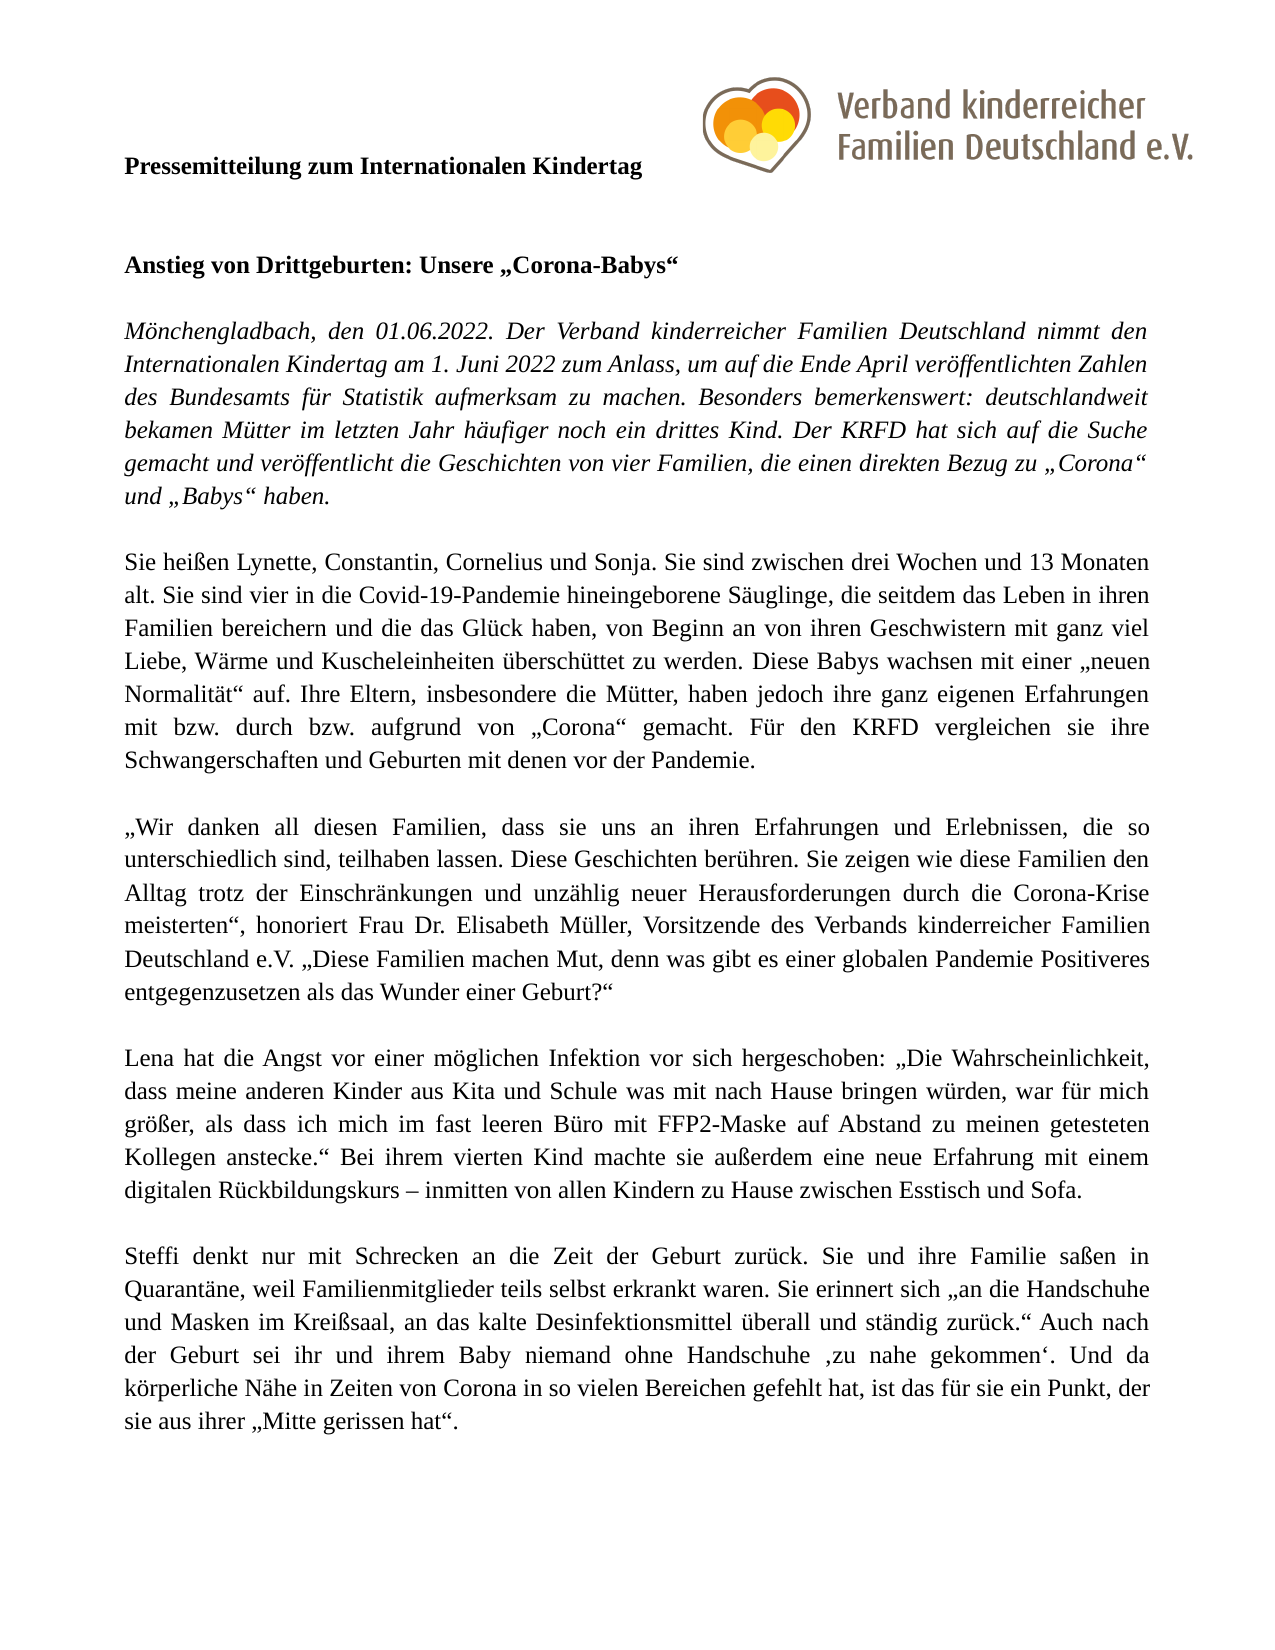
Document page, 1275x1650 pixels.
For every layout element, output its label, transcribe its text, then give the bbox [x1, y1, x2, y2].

text „Wir danken all diesen Familien, dass sie uns an ihren Erfahrungen und Erlebnissen, die so unterschiedlich sind, teilhaben lassen. Diese Geschichten berühren. Sie zeigen wie diese Familien den Alltag trotz der Einschränkungen und unzählig neuer Herausforderungen durch die Corona-Krise meisterten“, honoriert Frau Dr. Elisabeth Müller, Vorsitzende des Verbands kinderreicher Familien Deutschland e.V. „Diese Familien machen Mut, denn was gibt es einer globalen Pandemie Positiveres entgegenzusetzen als das Wunder einer Geburt?“ [124, 812, 1151, 1005]
text Steffi denkt nur mit Schrecken an die Zeit der Geburt zurück. Sie und ihre Familie saßen in Quarantäne, weil Familienmitglieder teils selbst erkrankt waren. Sie erinnert sich „an die Handschuhe und Masken im Kreißsaal, an das kalte Desinfektionsmittel überall und ständig zurück.“ Auch nach der Geburt sei ihr und ihrem Baby niemand ohne Handschuhe ‚zu nahe gekommen‘. Und da körperliche Nähe in Zeiten von Corona in so vielen Bereichen gefehlt hat, ist das für sie ein Punkt, der sie aus ihrer „Mitte gerissen hat“. [124, 1241, 1151, 1435]
text Sie heißen Lynette, Constantin, Cornelius und Sonja. Sie sind zwischen drei Wochen und 13 Monaten alt. Sie sind vier in die Covid-19-Pandemie hineingeborene Säuglinge, die seitdem das Leben in ihren Familien bereichern und die das Glück haben, von Beginn an von ihren Geschwistern mit ganz viel Liebe, Wärme und Kuscheleinheiten überschüttet zu werden. Diese Babys wachsen mit einer „neuen Normalität“ auf. Ihre Eltern, insbesondere die Mütter, haben jedoch ihre ganz eigenen Erfahrungen mit bzw. durch bzw. aufgrund von „Corona“ gemacht. Für den KRFD vergleichen sie ihre Schwangerschaften und Geburten mit denen vor der Pandemie. [124, 547, 1151, 774]
text Anstieg von Drittgeburten: Unsere „Corona-Babys“ [124, 250, 1151, 279]
picture [702, 77, 1193, 173]
text Pressemitteilung zum Internationalen Kindertag [124, 151, 1151, 180]
text Mönchengladbach, den 01.06.2022. Der Verband kinderreicher Familien Deutschland nimmt den Internationalen Kindertag am 1. Juni 2022 zum Anlass, um auf die Ende April veröffentlichten Zahlen des Bundesamts für Statistik aufmerksam zu machen. Besonders bemerkenswert: deutschlandweit bekamen Mütter im letzten Jahr häufiger noch ein drittes Kind. Der KRFD hat sich auf die Suche gemacht und veröffentlicht die Geschichten von vier Familien, die einen direkten Bezug zu „Corona“ und „Babys“ haben. [124, 316, 1151, 510]
text Lena hat die Angst vor einer möglichen Infektion vor sich hergeschoben: „Die Wahrscheinlichkeit, dass meine anderen Kinder aus Kita und Schule was mit nach Hause bringen würden, war für mich größer, als dass ich mich im fast leeren Büro mit FFP2-Maske auf Abstand zu meinen getesteten Kollegen anstecke.“ Bei ihrem vierten Kind machte sie außerdem eine neue Erfahrung mit einem digitalen Rückbildungskurs – inmitten von allen Kindern zu Hause zwischen Esstisch und Sofa. [124, 1043, 1151, 1203]
